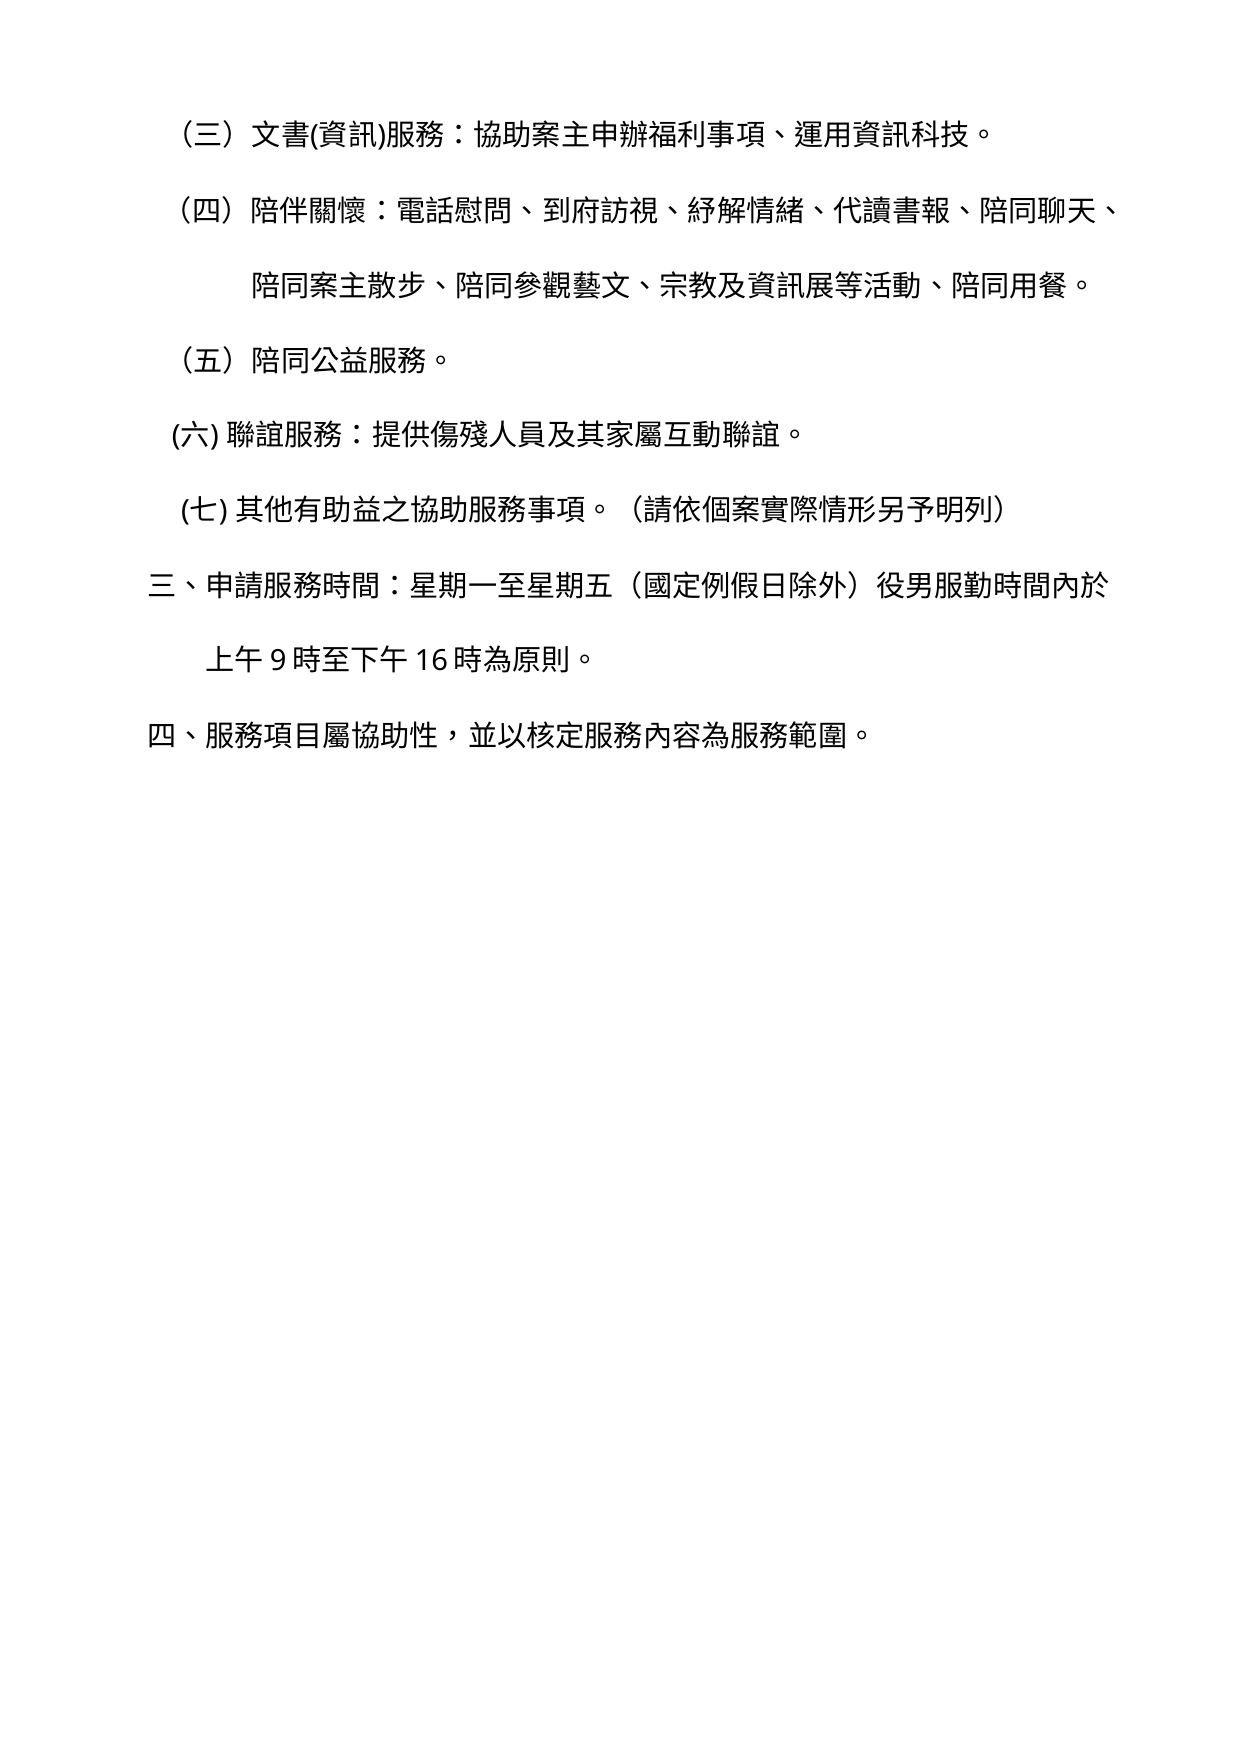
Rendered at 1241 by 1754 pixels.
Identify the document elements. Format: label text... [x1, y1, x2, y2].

text 三、申請服務時間：星期一至星期五（國定例假日除外）役男服勤時間內於上午9時至下午16時為原則。 [147, 539, 1122, 689]
text （三）文書(資訊)服務：協助案主申辦福利事項、運用資訊科技。 [164, 89, 1122, 164]
text 四、服務項目屬協助性，並以核定服務內容為服務範圍。 [147, 689, 1122, 764]
text （四）陪伴關懷：電話慰問、到府訪視、紓解情緒、代讀書報、陪同聊天、陪同案主散步、陪同參觀藝文、宗教及資訊展等活動、陪同用餐。 [163, 164, 1122, 314]
text (七) 其他有助益之協助服務事項。（請依個案實際情形另予明列） [181, 464, 1122, 539]
text （五）陪同公益服務。 [164, 314, 1122, 389]
text (六) 聯誼服務：提供傷殘人員及其家屬互動聯誼。 [164, 389, 1122, 464]
